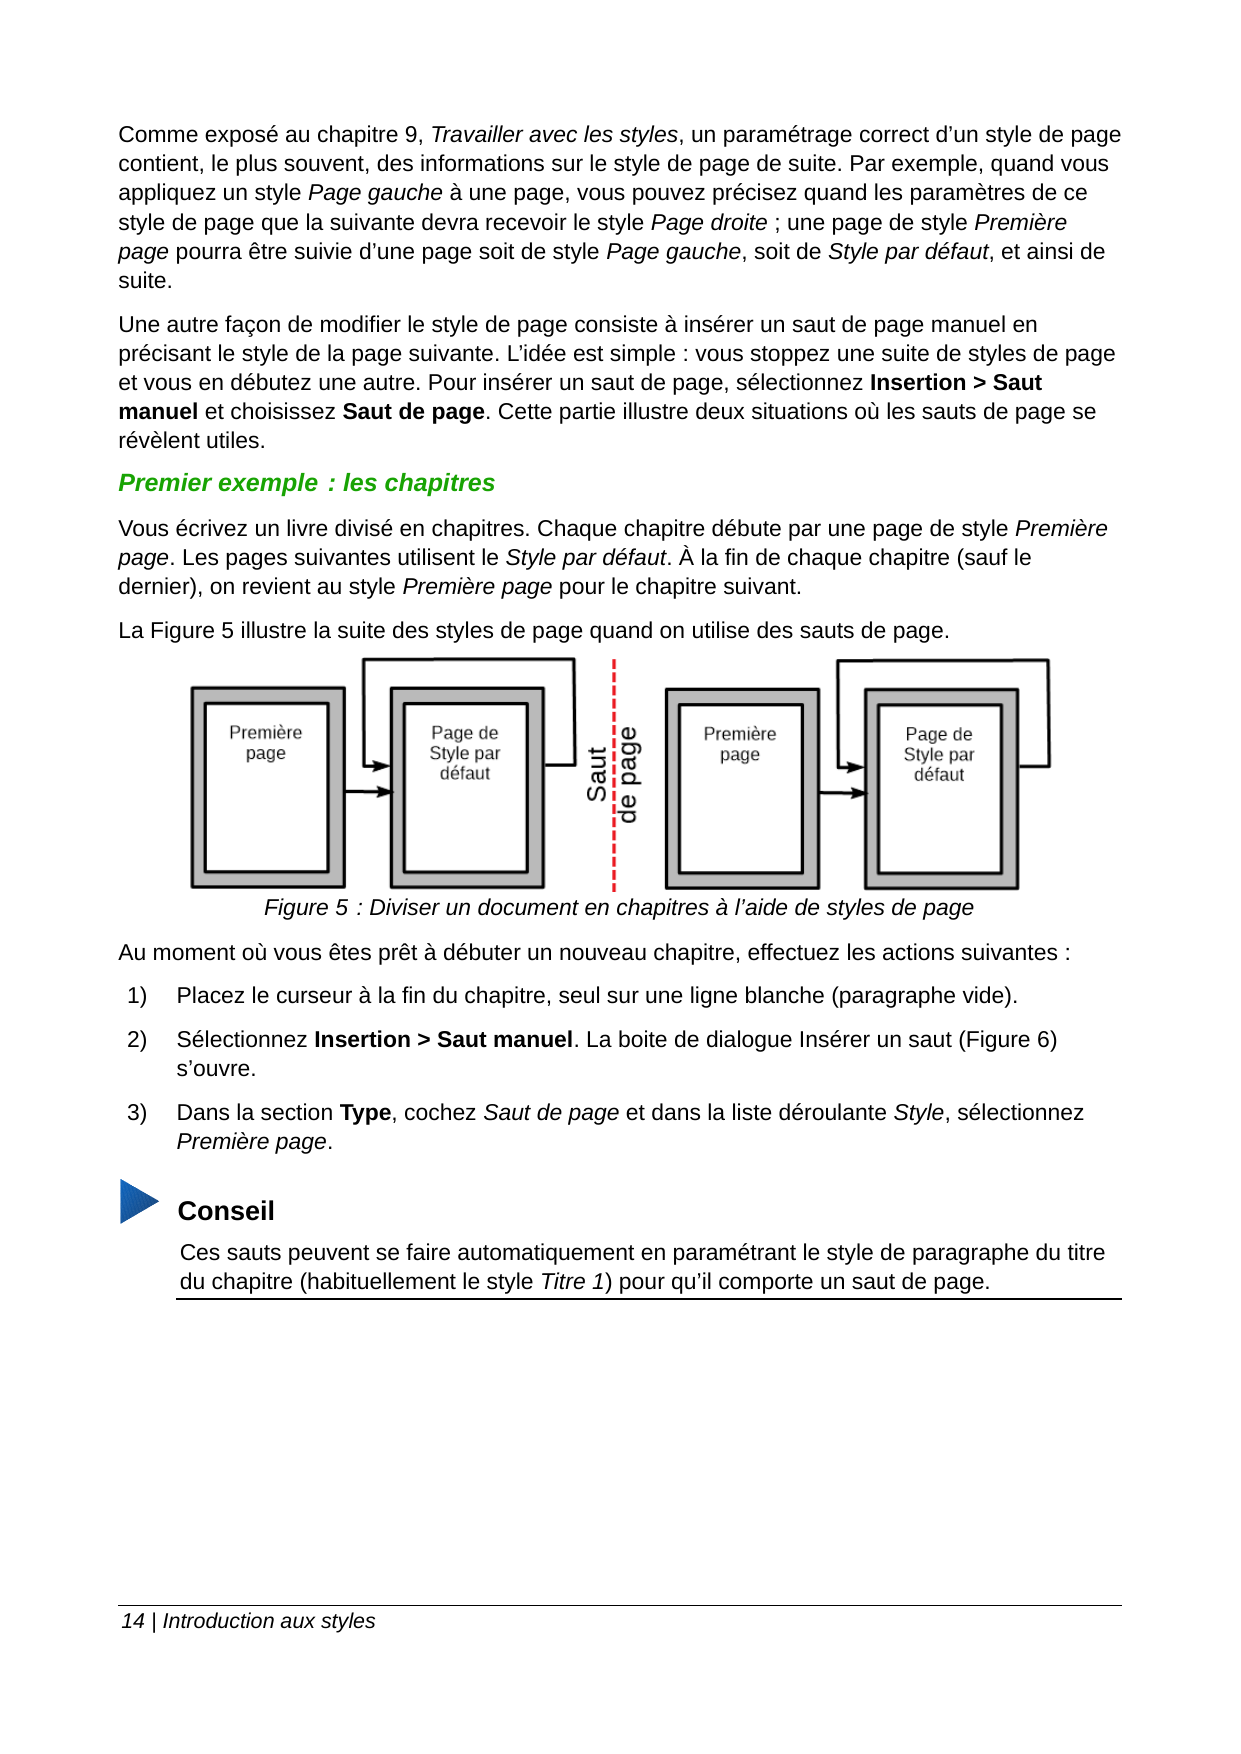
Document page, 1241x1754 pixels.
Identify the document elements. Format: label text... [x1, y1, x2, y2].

text Une autre façon de modifier le style de page consiste à insérer un saut de page manuel en précisant le style de la page suivante. L’idée est simple : vous stoppez une suite de styles de page et vous en débutez une autre. Pour insérer un saut de page, sélectionnez Insertion > Saut manuel et choisissez Saut de page. Cette partie illustre deux situations où les sauts de page se révèlent utiles. [118, 308, 1122, 453]
text Vous écrivez un livre divisé en chapitres. Chaque chapitre débute par une page de style Première page. Les pages suivantes utilisent le Style par défaut. À la fin de chaque chapitre (sauf le dernier), on revient au style Première page pour le chapitre suivant. [118, 512, 1122, 599]
list Sélectionnez Insertion > Saut manuel. La boite de dialogue Insérer un saut (Figure 6) s’ouvre. [147, 1023, 1122, 1082]
text Comme exposé au chapitre 9, Travailler avec les styles, un paramétrage correct d’un style de page contient, le plus souvent, des informations sur le style de page de suite. Par exemple, quand vous appliquez un style Page gauche à une page, vous pouvez précisez quand les paramètres de ce style de page que la suivante devra recevoir le style Page droite ; une page de style Première page pourra être suivie d’une page soit de style Page gauche, soit de Style par défaut, et ainsi de suite. [118, 118, 1122, 293]
text Ces sauts peuvent se faire automatiquement en paramétrant le style de paragraphe du titre du chapitre (habituellement le style Titre 1) pour qu’il comporte un saut de page. [176, 1233, 1122, 1298]
text Figure 5 : Diviser un document en chapitres à l’aide de styles de page [118, 892, 1122, 921]
list Placez le curseur à la fin du chapitre, seul sur une ligne blanche (paragraphe vide). [147, 979, 1122, 1009]
subtitle Premier exemple : les chapitres [118, 468, 1122, 497]
picture [185, 657, 1055, 892]
subtitle Conseil [118, 1177, 1122, 1226]
text Au moment où vous êtes prêt à débuter un nouveau chapitre, effectuez les actions suivantes : [118, 936, 1122, 965]
list Dans la section Type, cochez Saut de page et dans la liste déroulante Style, sélectionnez Première page. [147, 1096, 1122, 1154]
text La Figure 5 illustre la suite des styles de page quand on utilise des sauts de page. [118, 614, 1122, 643]
